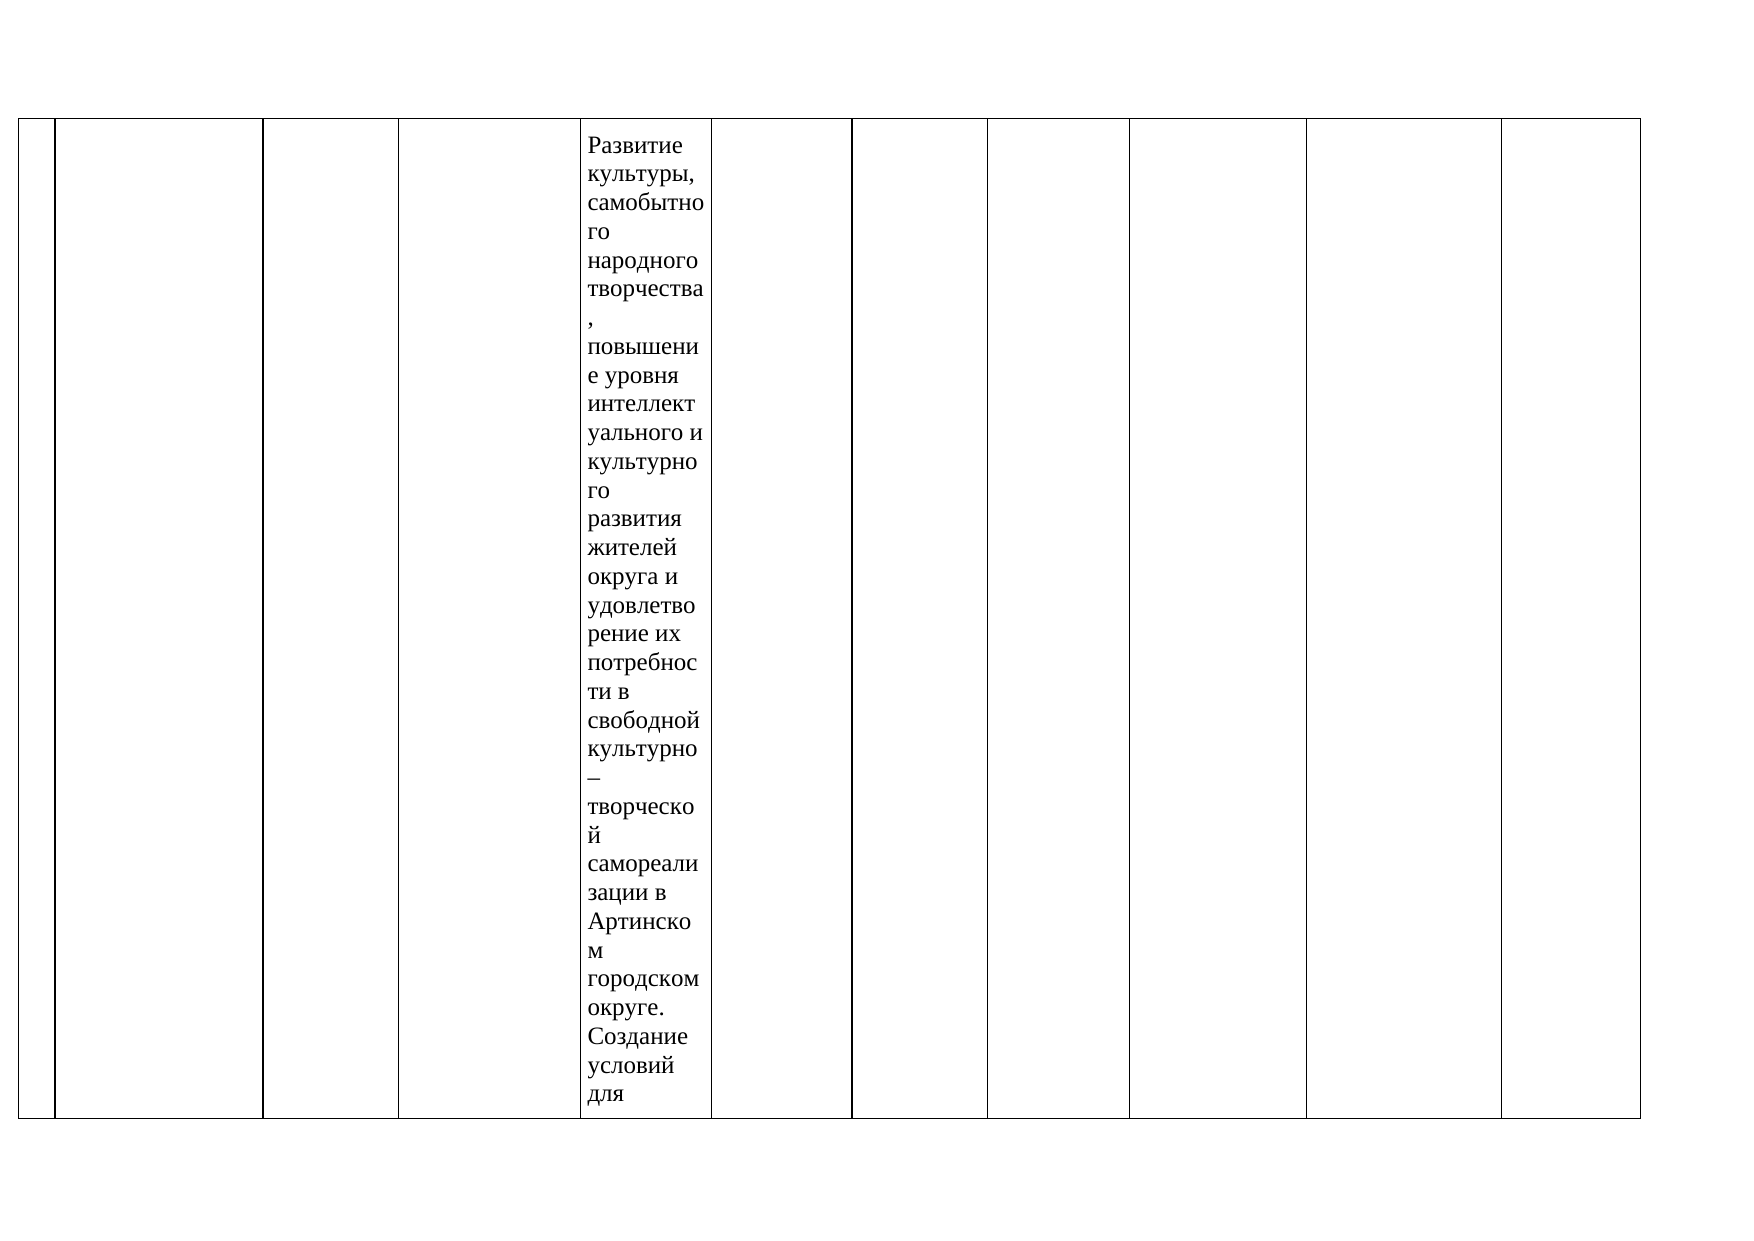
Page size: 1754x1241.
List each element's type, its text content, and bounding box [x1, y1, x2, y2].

table_cell [19, 119, 54, 1118]
table_cell [399, 119, 580, 1118]
table_cell [853, 119, 987, 1118]
table_cell Развитие культуры, самобытного народного творчества, повышение уровня интеллектуального и культурного развития жителей округа и удовлетворение их потребности в свободной культурно – творческой самореализации в Артинском городском округе. Создание условий для [581, 119, 711, 1118]
table_cell [264, 119, 398, 1118]
table_cell [1307, 119, 1501, 1118]
table_cell [988, 119, 1129, 1118]
table_cell [1130, 119, 1306, 1118]
table_cell [56, 119, 262, 1118]
table_cell [712, 119, 851, 1118]
table_cell [1502, 119, 1640, 1118]
